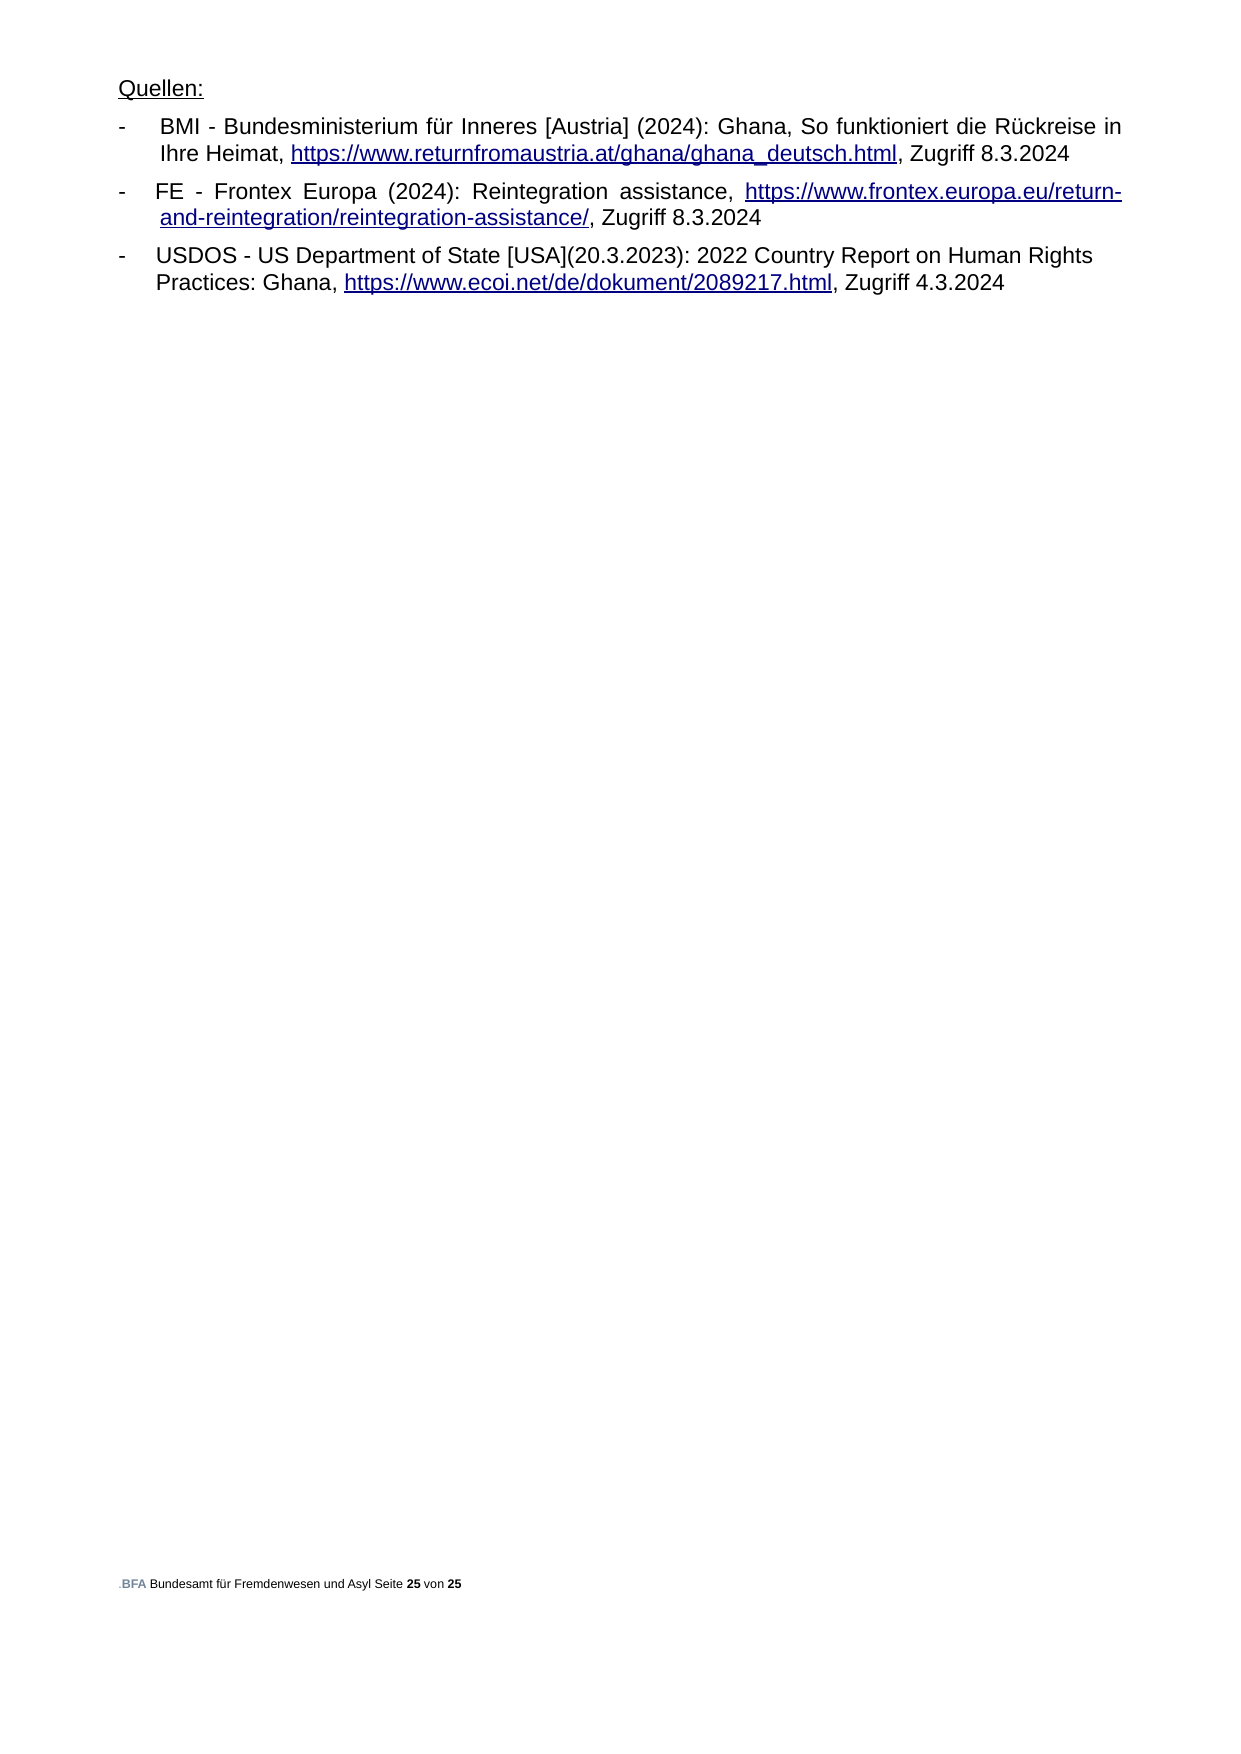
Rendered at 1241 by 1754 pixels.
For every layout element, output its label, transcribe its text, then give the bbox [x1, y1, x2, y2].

list USDOS - US Department of State [USA](20.3.2023): 2022 Country Report on Human Rights Practices: Ghana, https://www.ecoi.net/de/dokument/2089217.html, Zugriff 4.3.2024 [118, 242, 1122, 295]
text Quellen: [118, 75, 1122, 101]
list BMI - Bundesministerium für Inneres [Austria] (2024): Ghana, So funktioniert die Rückreise in Ihre Heimat, https://www.returnfromaustria.at/ghana/ghana_deutsch.html, Zugriff 8.3.2024 [118, 113, 1122, 166]
list FE - Frontex Europa (2024): Reintegration assistance, https://www.frontex.europa.eu/return-and-reintegration/reintegration-assistance/, Zugriff 8.3.2024 [118, 178, 1122, 230]
